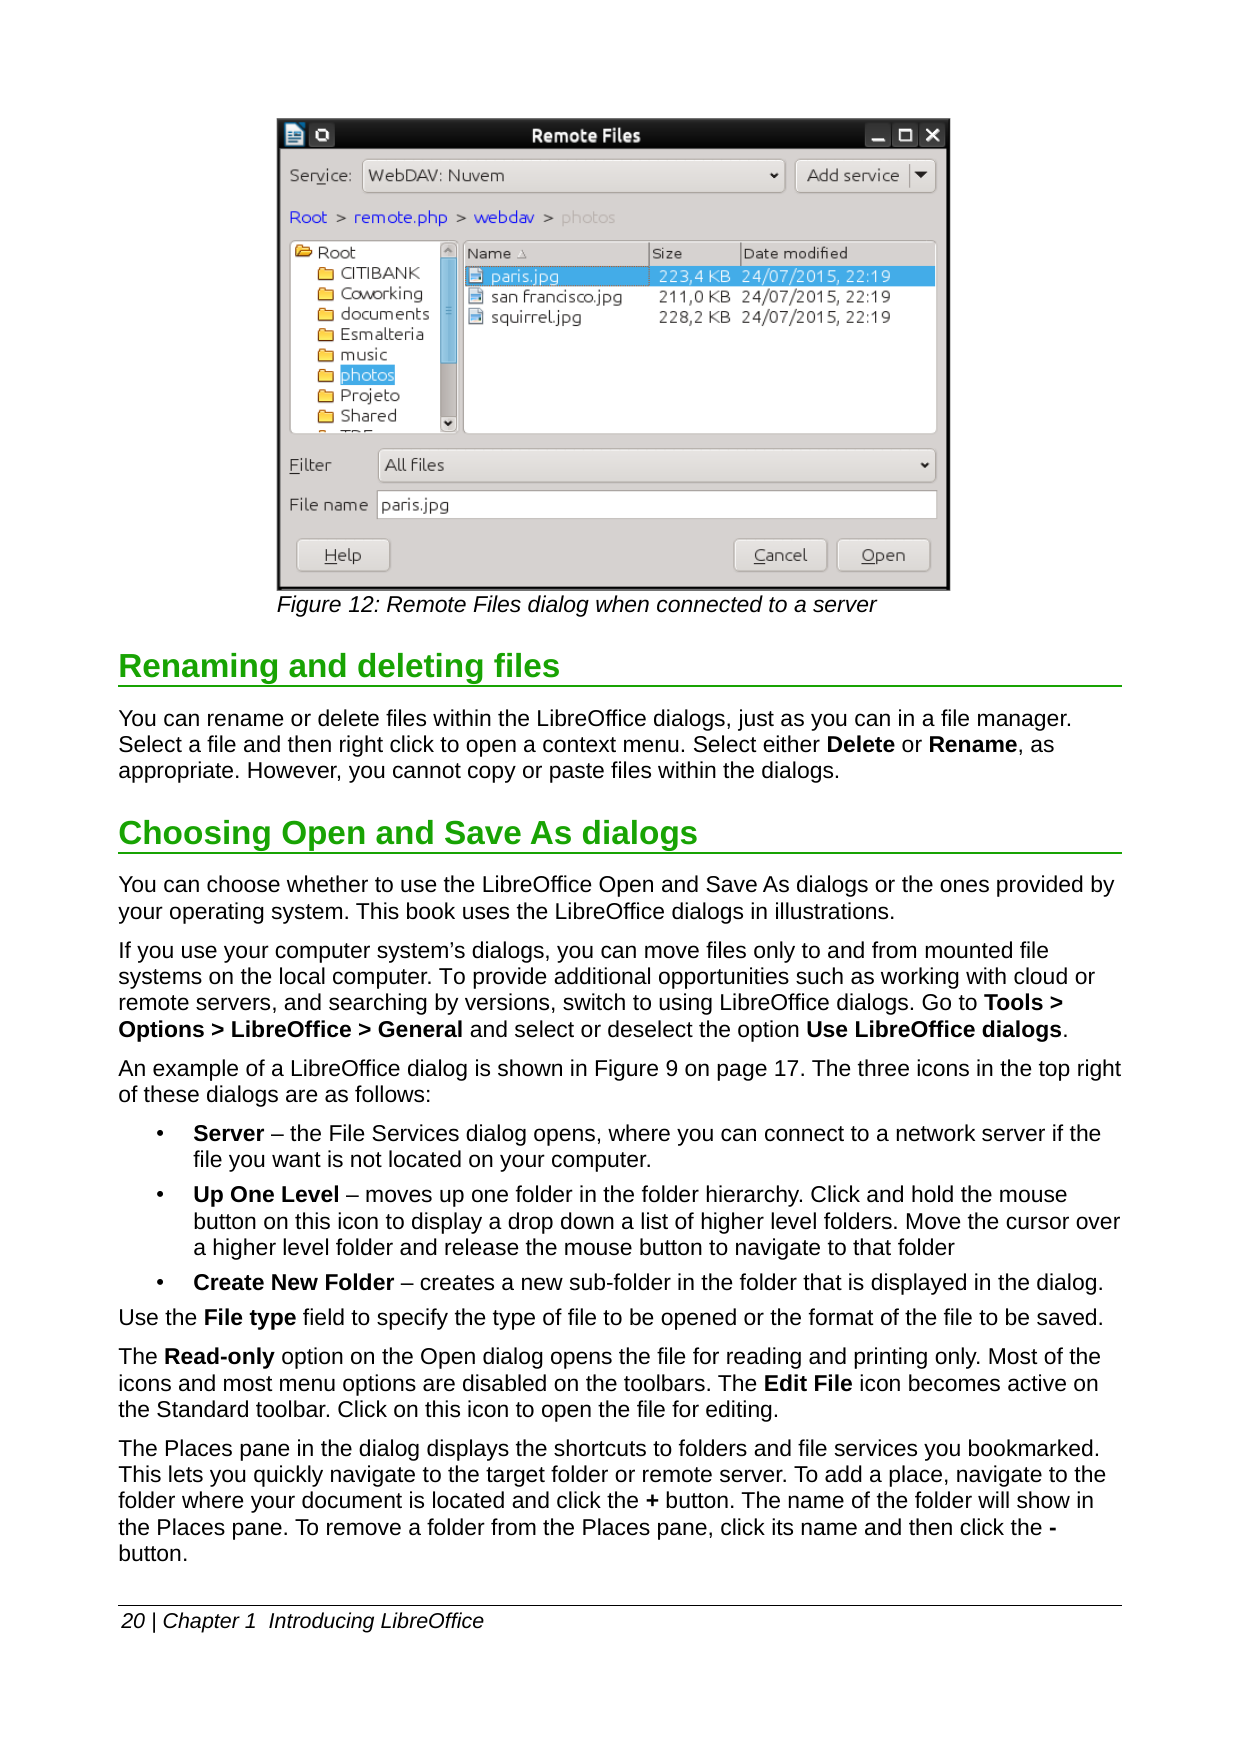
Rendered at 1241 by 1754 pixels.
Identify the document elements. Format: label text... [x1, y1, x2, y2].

list Server – the File Services dialog opens, where you can connect to a network server if the file you want is not located on your computer. [156, 1120, 1122, 1172]
text The Read-only option on the Open dialog opens the file for reading and printing only. Most of the icons and most menu options are disabled on the toolbars. The Edit File icon becomes active on the Standard toolbar. Click on this icon to open the file for editing. [118, 1343, 1122, 1422]
text If you use your computer system’s dialogs, you can move files only to and from mounted file systems on the local computer. To provide additional opportunities such as working with cloud or remote servers, and searching by versions, switch to using LibreOffice dialogs. Go to Tools > Options > LibreOffice > General and select or deselect the option Use LibreOffice dialogs. [118, 937, 1122, 1042]
list Up One Level – moves up one folder in the folder hierarchy. Click and hold the mouse button on this icon to display a drop down a list of higher level folders. Move the cursor over a higher level folder and release the mouse button to navigate to that folder [156, 1181, 1122, 1260]
list Create New Folder – creates a new sub-folder in the folder that is displayed in the dialog. [156, 1269, 1122, 1296]
subtitle Renaming and deleting files [118, 646, 1122, 685]
text The Places pane in the dialog displays the shortcuts to folders and file services you bookmarked. This lets you quickly navigate to the target folder or remote server. To add a place, navigate to the folder where your document is located and click the + button. The name of the folder will show in the Places pane. To remove a folder from the Places pane, click its name and then click the - button. [118, 1435, 1122, 1567]
text An example of a LibreOffice dialog is shown in Figure 9 on page 17. The three icons in the top right of these dialogs are as follows: [118, 1054, 1122, 1107]
text Use the File type field to specify the type of file to be opened or the format of the file to be saved. [118, 1304, 1122, 1331]
subtitle Choosing Open and Save As dialogs [118, 813, 1122, 852]
text You can choose whether to use the LibreOffice Open and Save As dialogs or the ones provided by your operating system. This book uses the LibreOffice dialogs in illustrations. [118, 871, 1122, 924]
text You can rename or delete files within the LibreOffice dialogs, just as you can in a file manager. Select a file and then right click to open a context menu. Select either Delete or Rename, as appropriate. However, you cannot copy or paste files within the dialogs. [118, 704, 1122, 784]
text Figure 12: Remote Files dialog when connected to a server [277, 118, 964, 617]
picture [276, 118, 951, 591]
